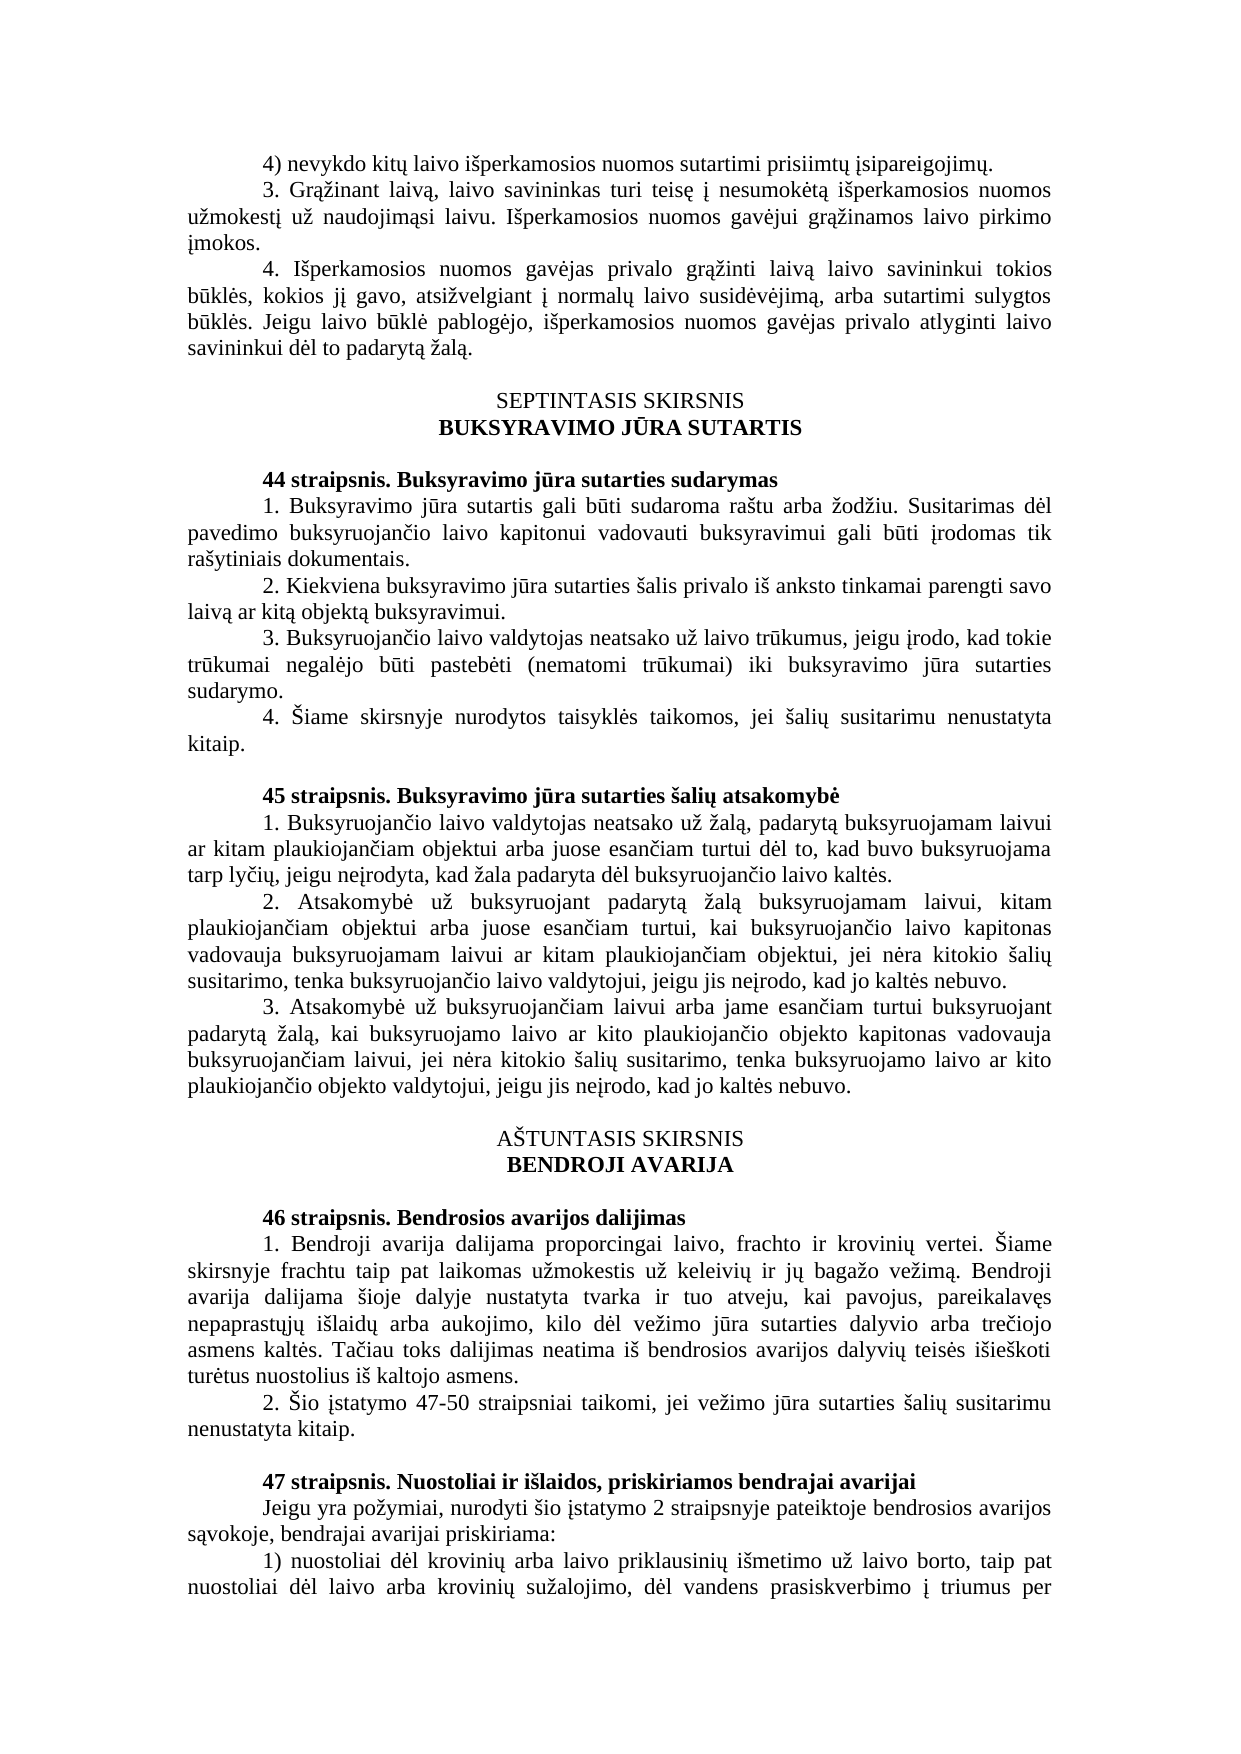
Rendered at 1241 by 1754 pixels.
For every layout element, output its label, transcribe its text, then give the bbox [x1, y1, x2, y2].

text 3. Grąžinant laivą, laivo savininkas turi teisę į nesumokėtą išperkamosios nuomos užmokestį už naudojimąsi laivu. Išperkamosios nuomos gavėjui grąžinamos laivo pirkimo įmokos. [187, 176, 1053, 255]
text SEPTINTASIS SKIRSNIS [187, 387, 1053, 413]
text 1. Bendroji avarija dalijama proporcingai laivo, frachto ir krovinių vertei. Šiame skirsnyje frachtu taip pat laikomas užmokestis už keleivių ir jų bagažo vežimą. Bendroji avarija dalijama šioje dalyje nustatyta tvarka ir tuo atveju, kai pavojus, pareikalavęs nepaprastųjų išlaidų arba aukojimo, kilo dėl vežimo jūra sutarties dalyvio arba trečiojo asmens kaltės. Tačiau toks dalijimas neatima iš bendrosios avarijos dalyvių teisės išieškoti turėtus nuostolius iš kaltojo asmens. [187, 1231, 1053, 1389]
subtitle BENDROJI AVARIJA [187, 1151, 1053, 1178]
text 1. Buksyruojančio laivo valdytojas neatsako už žalą, padarytą buksyruojamam laivui ar kitam plaukiojančiam objektui arba juose esančiam turtui dėl to, kad buvo buksyruojama tarp lyčių, jeigu neįrodyta, kad žala padaryta dėl buksyruojančio laivo kaltės. [187, 809, 1053, 888]
text 1. Buksyravimo jūra sutartis gali būti sudaroma raštu arba žodžiu. Susitarimas dėl pavedimo buksyruojančio laivo kapitonui vadovauti buksyravimui gali būti įrodomas tik rašytiniais dokumentais. [187, 493, 1053, 572]
text 46 straipsnis. Bendrosios avarijos dalijimas [187, 1204, 1053, 1231]
text 2. Kiekviena buksyravimo jūra sutarties šalis privalo iš anksto tinkamai parengti savo laivą ar kitą objektą buksyravimui. [187, 572, 1053, 624]
text 45 straipsnis. Buksyravimo jūra sutarties šalių atsakomybė [187, 782, 1053, 809]
text 47 straipsnis. Nuostoliai ir išlaidos, priskiriamos bendrajai avarijai [187, 1468, 1053, 1494]
text 4. Šiame skirsnyje nurodytos taisyklės taikomos, jei šalių susitarimu nenustatyta kitaip. [187, 703, 1053, 756]
text Jeigu yra požymiai, nurodyti šio įstatymo 2 straipsnyje pateiktoje bendrosios avarijos sąvokoje, bendrajai avarijai priskiriama: [187, 1494, 1053, 1547]
text 1) nuostoliai dėl krovinių arba laivo priklausinių išmetimo už laivo borto, taip pat nuostoliai dėl laivo arba krovinių sužalojimo, dėl vandens prasiskverbimo į triumus per [187, 1547, 1053, 1599]
text AŠTUNTASIS SKIRSNIS [187, 1125, 1053, 1151]
text 4. Išperkamosios nuomos gavėjas privalo grąžinti laivą laivo savininkui tokios būklės, kokios jį gavo, atsižvelgiant į normalų laivo susidėvėjimą, arba sutartimi sulygtos būklės. Jeigu laivo būklė pablogėjo, išperkamosios nuomos gavėjas privalo atlyginti laivo savininkui dėl to padarytą žalą. [187, 255, 1053, 361]
text 2. Šio įstatymo 47-50 straipsniai taikomi, jei vežimo jūra sutarties šalių susitarimu nenustatyta kitaip. [187, 1389, 1053, 1441]
text 44 straipsnis. Buksyravimo jūra sutarties sudarymas [187, 466, 1053, 493]
text 2. Atsakomybė už buksyruojant padarytą žalą buksyruojamam laivui, kitam plaukiojančiam objektui arba juose esančiam turtui, kai buksyruojančio laivo kapitonas vadovauja buksyruojamam laivui ar kitam plaukiojančiam objektui, jei nėra kitokio šalių susitarimo, tenka buksyruojančio laivo valdytojui, jeigu jis neįrodo, kad jo kaltės nebuvo. [187, 888, 1053, 993]
text 3. Buksyruojančio laivo valdytojas neatsako už laivo trūkumus, jeigu įrodo, kad tokie trūkumai negalėjo būti pastebėti (nematomi trūkumai) iki buksyravimo jūra sutarties sudarymo. [187, 624, 1053, 703]
text 4) nevykdo kitų laivo išperkamosios nuomos sutartimi prisiimtų įsipareigojimų. [187, 150, 1053, 176]
subtitle BUKSYRAVIMO JŪRA SUTARTIS [187, 413, 1053, 440]
text 3. Atsakomybė už buksyruojančiam laivui arba jame esančiam turtui buksyruojant padarytą žalą, kai buksyruojamo laivo ar kito plaukiojančio objekto kapitonas vadovauja buksyruojančiam laivui, jei nėra kitokio šalių susitarimo, tenka buksyruojamo laivo ar kito plaukiojančio objekto valdytojui, jeigu jis neįrodo, kad jo kaltės nebuvo. [187, 993, 1053, 1099]
